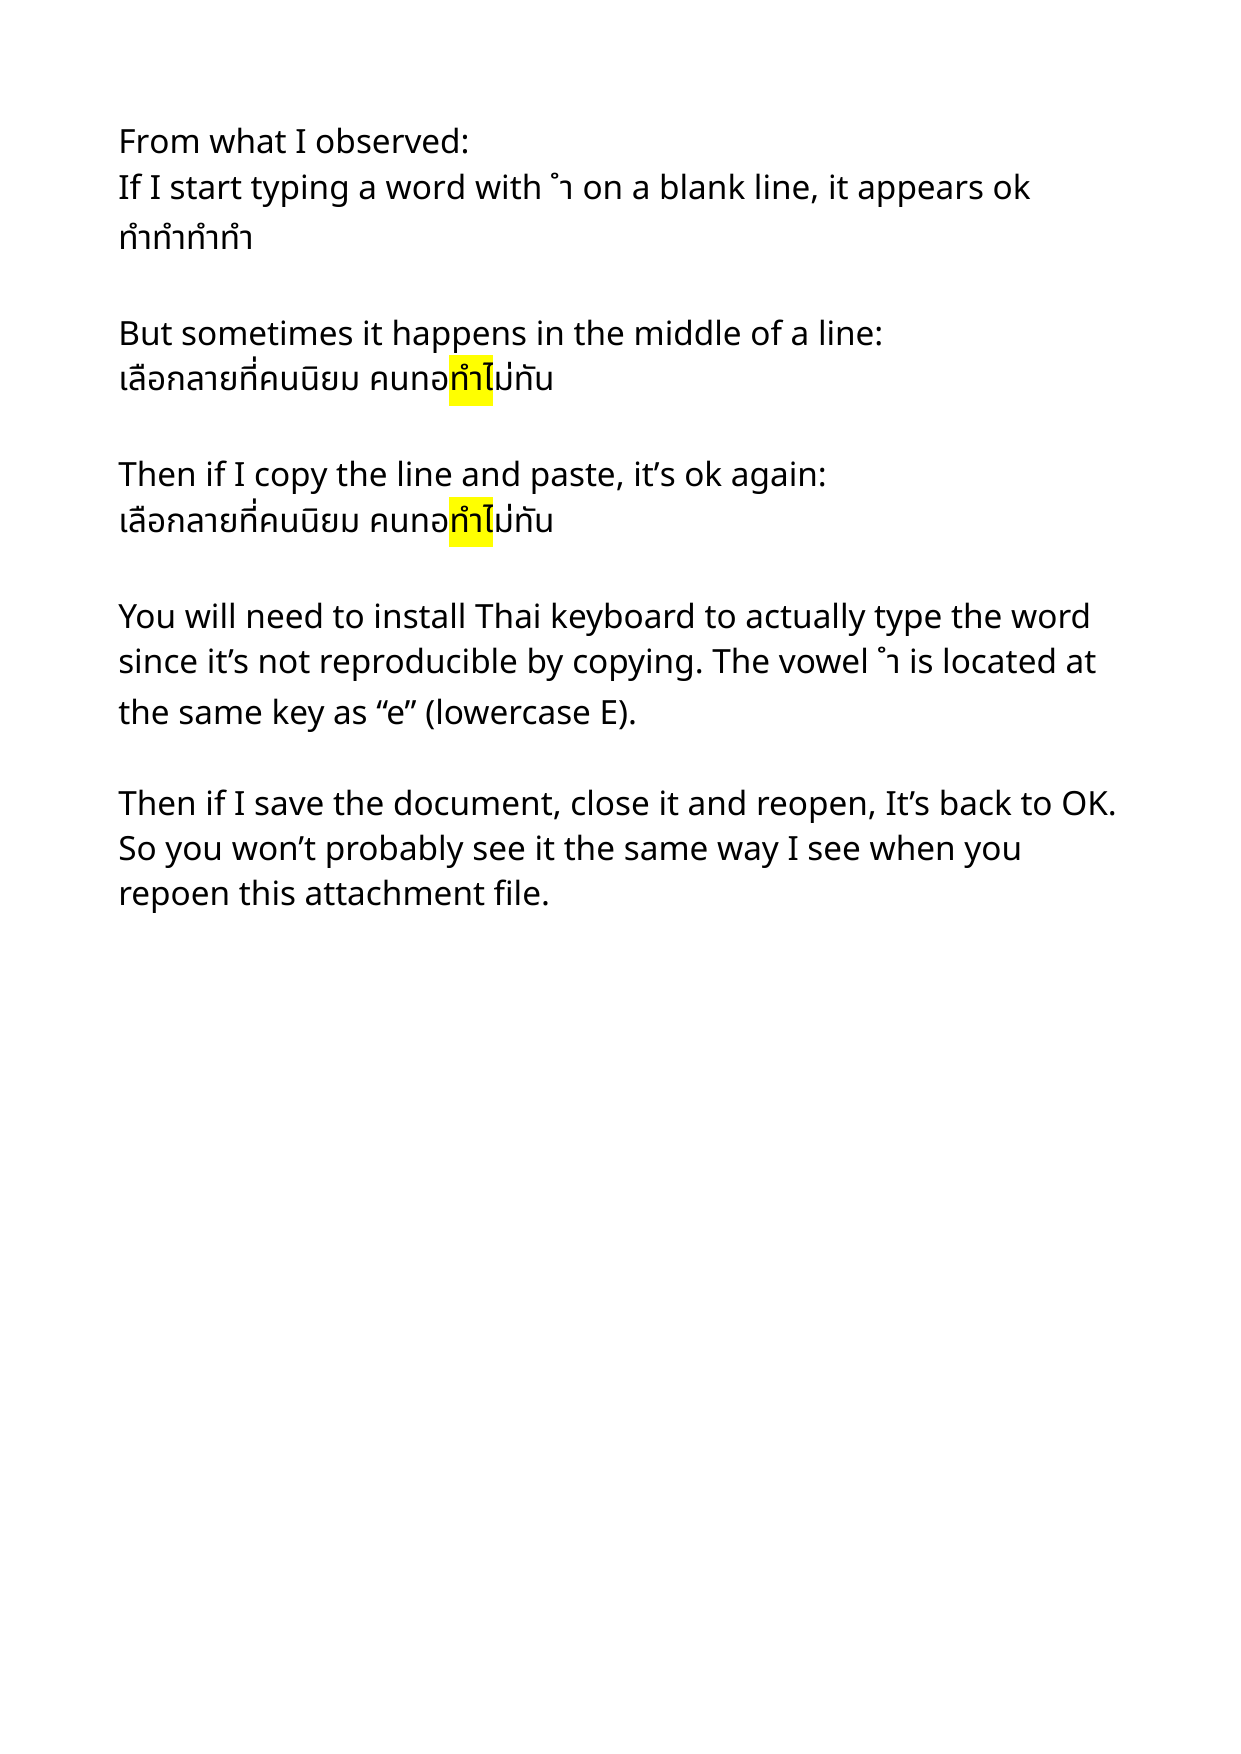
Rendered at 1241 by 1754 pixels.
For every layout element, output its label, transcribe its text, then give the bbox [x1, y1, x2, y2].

text You will need to install Thai keyboard to actually type the word since it’s not reproducible by copying. The vowel ำ is located at the same key as “e” (lowercase E). [118, 592, 1122, 734]
text ทำทำทำทำ [118, 214, 1122, 264]
text Then if I copy the line and paste, it’s ok again: [118, 451, 1122, 497]
text เลือกลายที่คนนิยม คนทอทำไม่ทัน [118, 497, 1122, 547]
text If I start typing a word with ำ on a blank line, it appears ok [118, 163, 1122, 214]
text But sometimes it happens in the middle of a line: [118, 310, 1122, 355]
text Then if I save the document, close it and reopen, It’s back to OK. So you won’t probably see it the same way I see when you repoen this attachment file. [118, 779, 1122, 916]
text From what I observed: [118, 118, 1122, 163]
text เลือกลายที่คนนิยม คนทอทำไม่ทัน [118, 355, 1122, 406]
